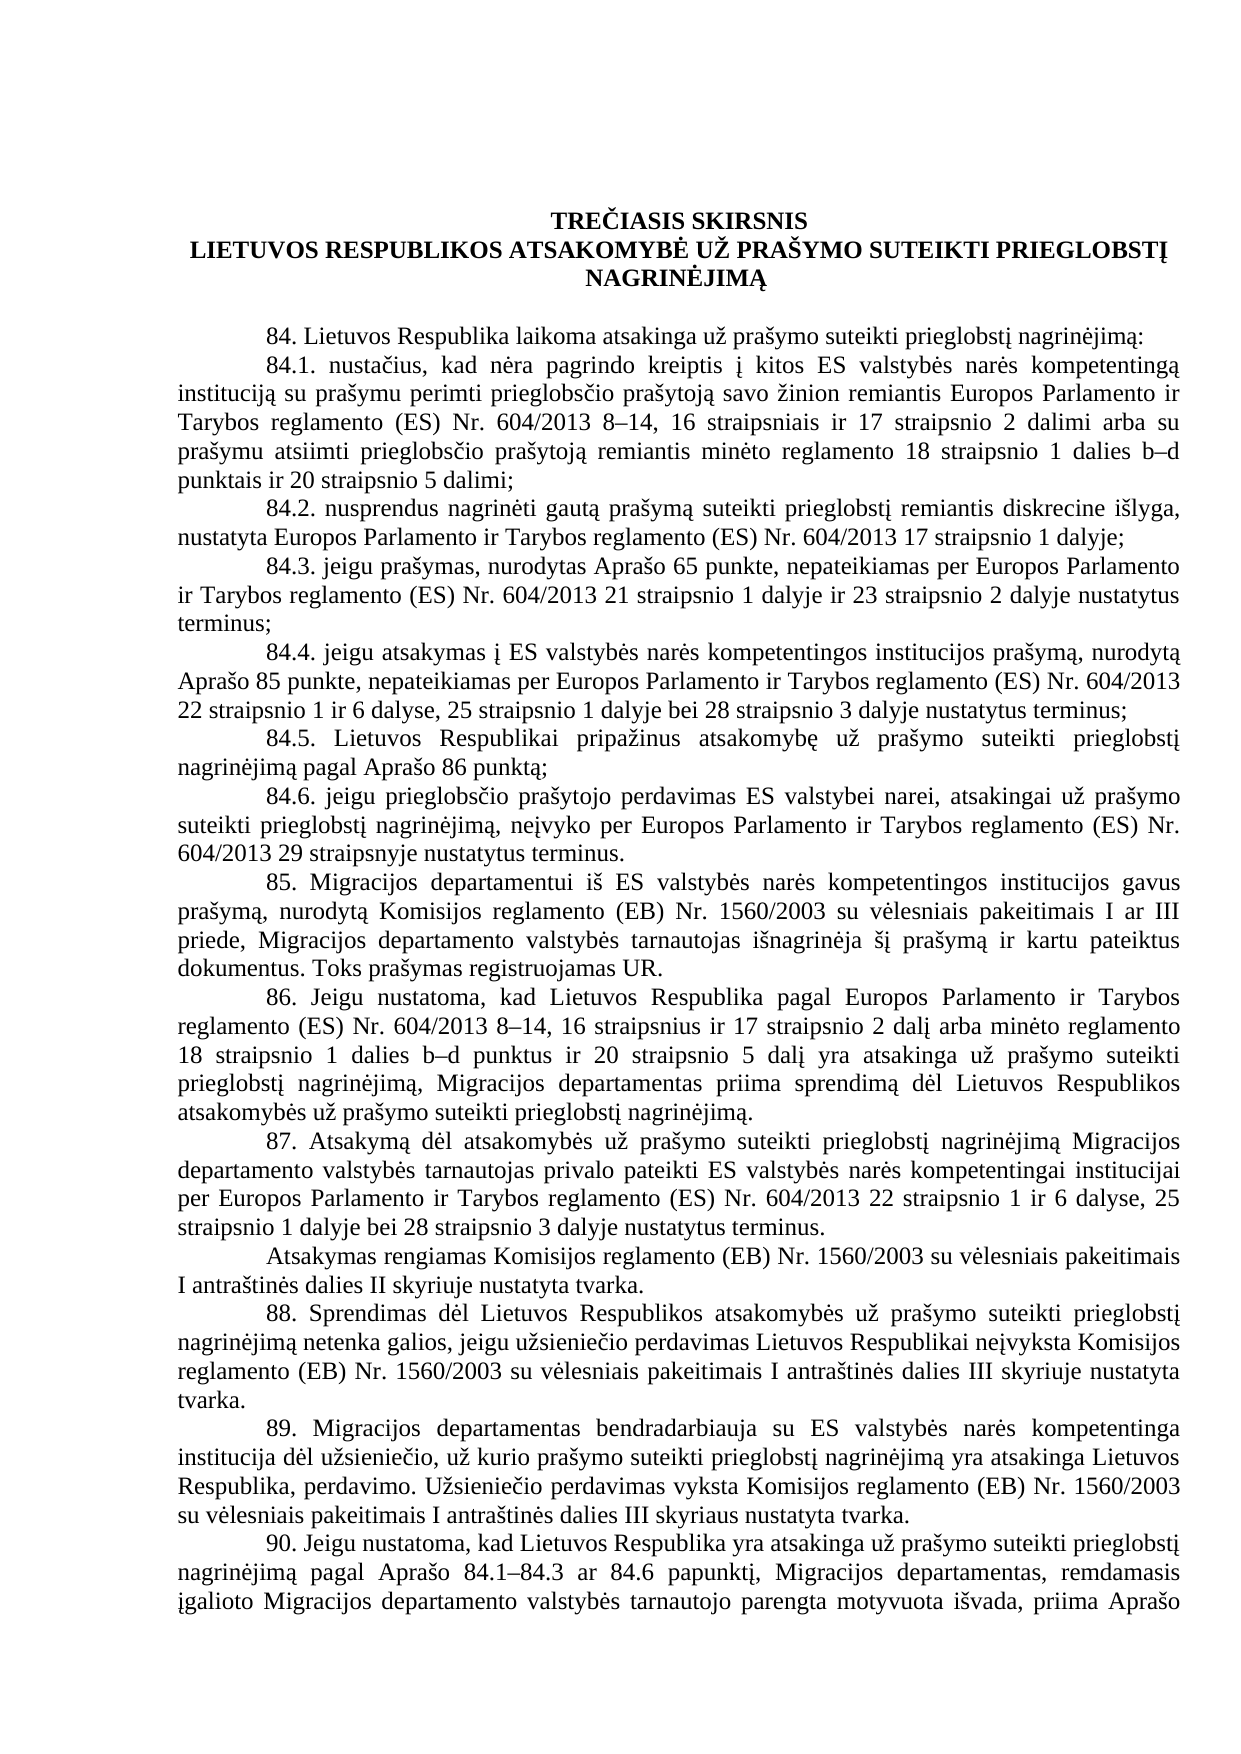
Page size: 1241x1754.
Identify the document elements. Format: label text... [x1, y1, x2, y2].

text LIETUVOS RESPUBLIKOS ATSAKOMYBĖ UŽ PRAŠYMO SUTEIKTI PRIEGLOBSTĮ NAGRINĖJIMĄ [177, 235, 1181, 292]
text 84.5. Lietuvos Respublikai pripažinus atsakomybę už prašymo suteikti prieglobstį nagrinėjimą pagal Aprašo 86 punktą; [177, 723, 1181, 781]
text 87. Atsakymą dėl atsakomybės už prašymo suteikti prieglobstį nagrinėjimą Migracijos departamento valstybės tarnautojas privalo pateikti ES valstybės narės kompetentingai institucijai per Europos Parlamento ir Tarybos reglamento (ES) Nr. 604/2013 22 straipsnio 1 ir 6 dalyse, 25 straipsnio 1 dalyje bei 28 straipsnio 3 dalyje nustatytus terminus. [177, 1126, 1181, 1241]
text 86. Jeigu nustatoma, kad Lietuvos Respublika pagal Europos Parlamento ir Tarybos reglamento (ES) Nr. 604/2013 8–14, 16 straipsnius ir 17 straipsnio 2 dalį arba minėto reglamento 18 straipsnio 1 dalies b–d punktus ir 20 straipsnio 5 dalį yra atsakinga už prašymo suteikti prieglobstį nagrinėjimą, Migracijos departamentas priima sprendimą dėl Lietuvos Respublikos atsakomybės už prašymo suteikti prieglobstį nagrinėjimą. [177, 982, 1181, 1126]
text 84.3. jeigu prašymas, nurodytas Aprašo 65 punkte, nepateikiamas per Europos Parlamento ir Tarybos reglamento (ES) Nr. 604/2013 21 straipsnio 1 dalyje ir 23 straipsnio 2 dalyje nustatytus terminus; [177, 551, 1181, 637]
text 88. Sprendimas dėl Lietuvos Respublikos atsakomybės už prašymo suteikti prieglobstį nagrinėjimą netenka galios, jeigu užsieniečio perdavimas Lietuvos Respublikai neįvyksta Komisijos reglamento (EB) Nr. 1560/2003 su vėlesniais pakeitimais I antraštinės dalies III skyriuje nustatyta tvarka. [177, 1298, 1181, 1413]
text 90. Jeigu nustatoma, kad Lietuvos Respublika yra atsakinga už prašymo suteikti prieglobstį nagrinėjimą pagal Aprašo 84.1–84.3 ar 84.6 papunktį, Migracijos departamentas, remdamasis įgalioto Migracijos departamento valstybės tarnautojo parengta motyvuota išvada, priima Aprašo [177, 1528, 1181, 1615]
text Atsakymas rengiamas Komisijos reglamento (EB) Nr. 1560/2003 su vėlesniais pakeitimais I antraštinės dalies II skyriuje nustatyta tvarka. [177, 1241, 1181, 1298]
text TREČIASIS SKIRSNIS [177, 206, 1181, 235]
text 84.2. nusprendus nagrinėti gautą prašymą suteikti prieglobstį remiantis diskrecine išlyga, nustatyta Europos Parlamento ir Tarybos reglamento (ES) Nr. 604/2013 17 straipsnio 1 dalyje; [177, 493, 1181, 551]
text 89. Migracijos departamentas bendradarbiauja su ES valstybės narės kompetentinga institucija dėl užsieniečio, už kurio prašymo suteikti prieglobstį nagrinėjimą yra atsakinga Lietuvos Respublika, perdavimo. Užsieniečio perdavimas vyksta Komisijos reglamento (EB) Nr. 1560/2003 su vėlesniais pakeitimais I antraštinės dalies III skyriaus nustatyta tvarka. [177, 1413, 1181, 1528]
text 84.6. jeigu prieglobsčio prašytojo perdavimas ES valstybei narei, atsakingai už prašymo suteikti prieglobstį nagrinėjimą, neįvyko per Europos Parlamento ir Tarybos reglamento (ES) Nr. 604/2013 29 straipsnyje nustatytus terminus. [177, 781, 1181, 867]
text 84.4. jeigu atsakymas į ES valstybės narės kompetentingos institucijos prašymą, nurodytą Aprašo 85 punkte, nepateikiamas per Europos Parlamento ir Tarybos reglamento (ES) Nr. 604/2013 22 straipsnio 1 ir 6 dalyse, 25 straipsnio 1 dalyje bei 28 straipsnio 3 dalyje nustatytus terminus; [177, 637, 1181, 723]
text 84.1. nustačius, kad nėra pagrindo kreiptis į kitos ES valstybės narės kompetentingą instituciją su prašymu perimti prieglobsčio prašytoją savo žinion remiantis Europos Parlamento ir Tarybos reglamento (ES) Nr. 604/2013 8–14, 16 straipsniais ir 17 straipsnio 2 dalimi arba su prašymu atsiimti prieglobsčio prašytoją remiantis minėto reglamento 18 straipsnio 1 dalies b–d punktais ir 20 straipsnio 5 dalimi; [177, 350, 1181, 493]
text 85. Migracijos departamentui iš ES valstybės narės kompetentingos institucijos gavus prašymą, nurodytą Komisijos reglamento (EB) Nr. 1560/2003 su vėlesniais pakeitimais I ar III priede, Migracijos departamento valstybės tarnautojas išnagrinėja šį prašymą ir kartu pateiktus dokumentus. Toks prašymas registruojamas UR. [177, 867, 1181, 982]
text 84. Lietuvos Respublika laikoma atsakinga už prašymo suteikti prieglobstį nagrinėjimą: [177, 321, 1181, 350]
